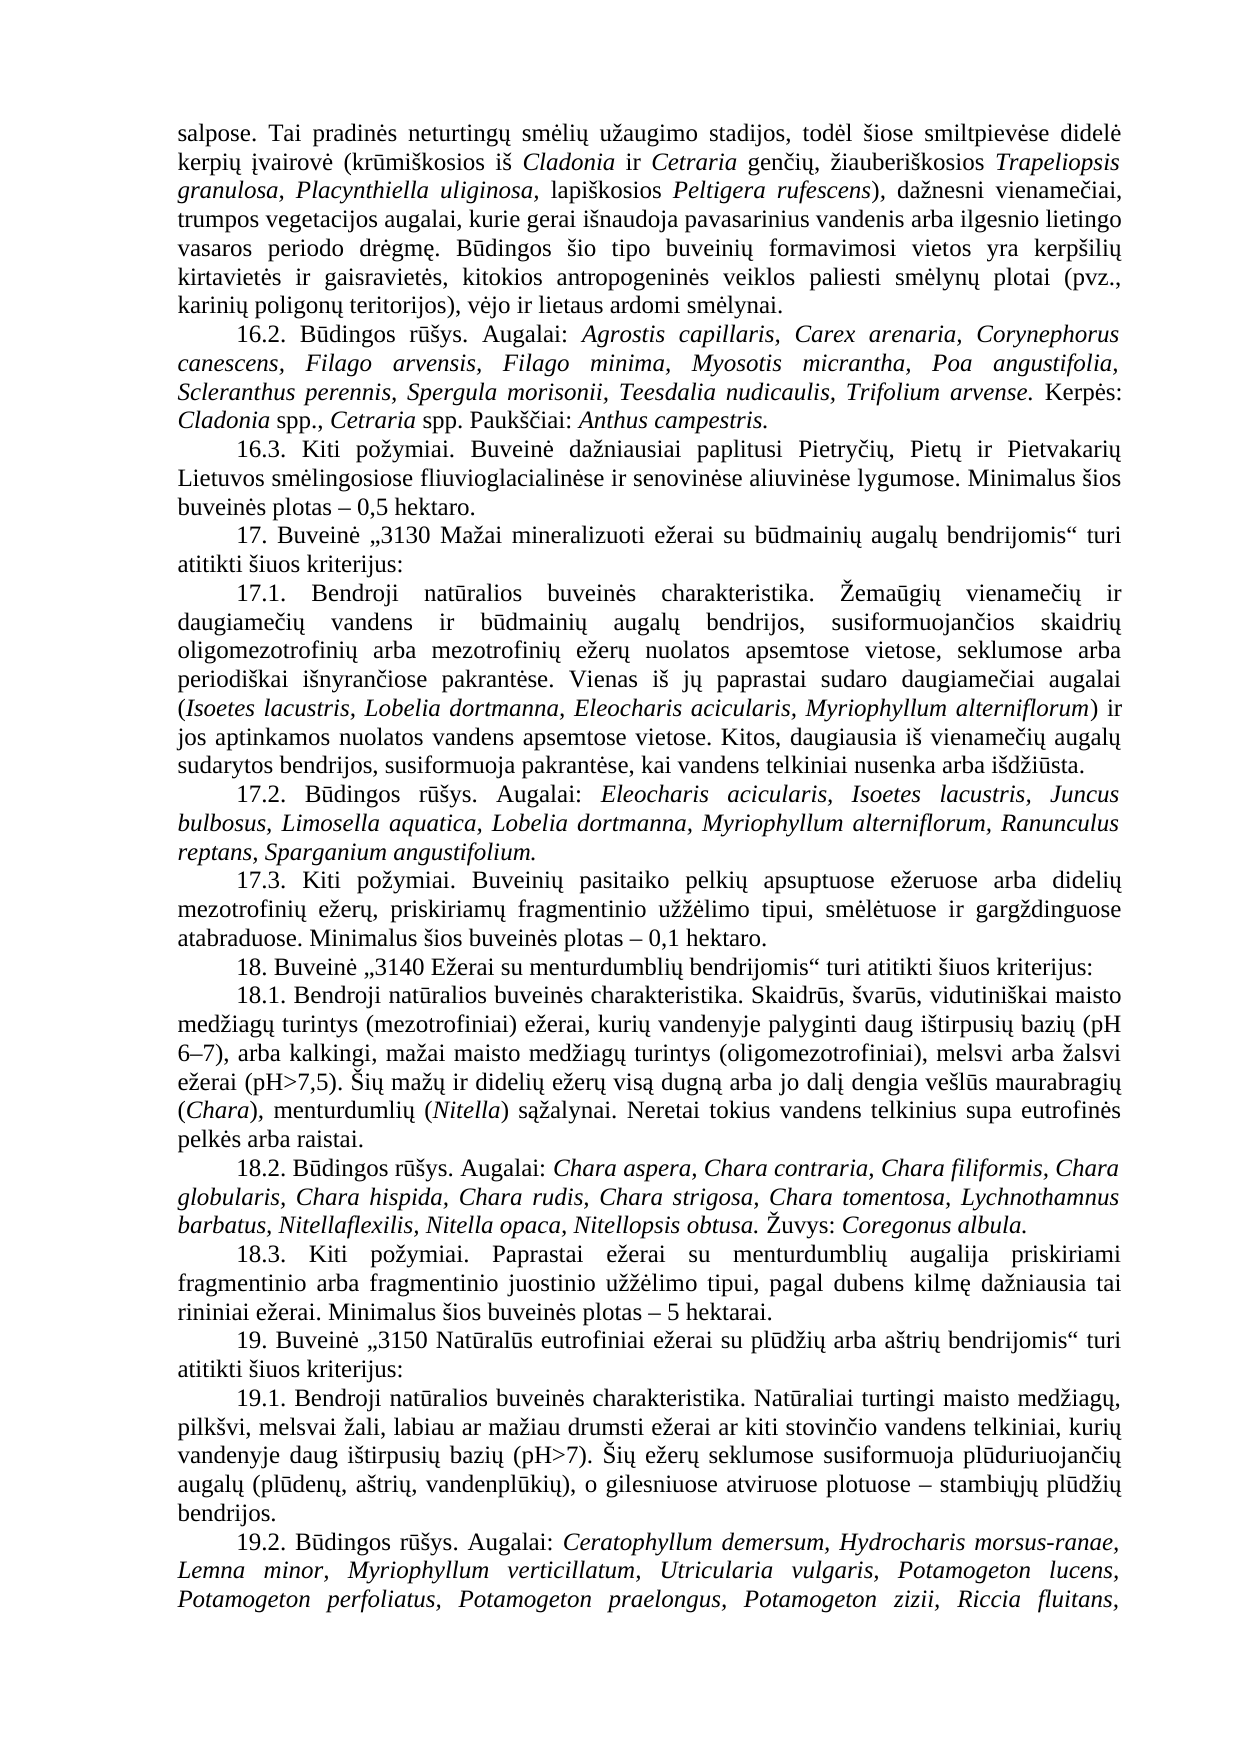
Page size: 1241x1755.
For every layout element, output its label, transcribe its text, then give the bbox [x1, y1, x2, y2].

text 16.2. Būdingos rūšys. Augalai: Agrostis capillaris, Carex arenaria, Corynephorus canescens, Filago arvensis, Filago minima, Myosotis micrantha, Poa angustifolia, Scleranthus perennis, Spergula morisonii, Teesdalia nudicaulis, Trifolium arvense. Kerpės: Cladonia spp., Cetraria spp. Paukščiai: Anthus campestris. [177, 319, 1122, 434]
text 17.1. Bendroji natūralios buveinės charakteristika. Žemaūgių vienamečių ir daugiamečių vandens ir būdmainių augalų bendrijos, susiformuojančios skaidrių oligomezotrofinių arba mezotrofinių ežerų nuolatos apsemtose vietose, seklumose arba periodiškai išnyrančiose pakrantėse. Vienas iš jų paprastai sudaro daugiamečiai augalai (Isoetes lacustris, Lobelia dortmanna, Eleocharis acicularis, Myriophyllum alterniflorum) ir jos aptinkamos nuolatos vandens apsemtose vietose. Kitos, daugiausia iš vienamečių augalų sudarytos bendrijos, susiformuoja pakrantėse, kai vandens telkiniai nusenka arba išdžiūsta. [177, 578, 1122, 779]
text 17.3. Kiti požymiai. Buveinių pasitaiko pelkių apsuptuose ežeruose arba didelių mezotrofinių ežerų, priskiriamų fragmentinio užžėlimo tipui, smėlėtuose ir gargždinguose atabraduose. Minimalus šios buveinės plotas – 0,1 hektaro. [177, 866, 1122, 952]
text 18.2. Būdingos rūšys. Augalai: Chara aspera, Chara contraria, Chara filiformis, Chara globularis, Chara hispida, Chara rudis, Chara strigosa, Chara tomentosa, Lychnothamnus barbatus, Nitellaflexilis, Nitella opaca, Nitellopsis obtusa. Žuvys: Coregonus albula. [177, 1153, 1122, 1239]
text salpose. Tai pradinės neturtingų smėlių užaugimo stadijos, todėl šiose smiltpievėse didelė kerpių įvairovė (krūmiškosios iš Cladonia ir Cetraria genčių, žiauberiškosios Trapeliopsis granulosa, Placynthiella uliginosa, lapiškosios Peltigera rufescens), dažnesni vienamečiai, trumpos vegetacijos augalai, kurie gerai išnaudoja pavasarinius vandenis arba ilgesnio lietingo vasaros periodo drėgmę. Būdingos šio tipo buveinių formavimosi vietos yra kerpšilių kirtavietės ir gaisravietės, kitokios antropogeninės veiklos paliesti smėlynų plotai (pvz., karinių poligonų teritorijos), vėjo ir lietaus ardomi smėlynai. [177, 118, 1122, 319]
text 17.2. Būdingos rūšys. Augalai: Eleocharis acicularis, Isoetes lacustris, Juncus bulbosus, Limosella aquatica, Lobelia dortmanna, Myriophyllum alterniflorum, Ranunculus reptans, Sparganium angustifolium. [177, 779, 1122, 866]
text 19.2. Būdingos rūšys. Augalai: Ceratophyllum demersum, Hydrocharis morsus-ranae, Lemna minor, Myriophyllum verticillatum, Utricularia vulgaris, Potamogeton lucens, Potamogeton perfoliatus, Potamogeton praelongus, Potamogeton zizii, Riccia fluitans, [177, 1527, 1122, 1613]
text 18.3. Kiti požymiai. Paprastai ežerai su menturdumblių augalija priskiriami fragmentinio arba fragmentinio juostinio užžėlimo tipui, pagal dubens kilmę dažniausia tai rininiai ežerai. Minimalus šios buveinės plotas – 5 hektarai. [177, 1239, 1122, 1326]
text 16.3. Kiti požymiai. Buveinė dažniausiai paplitusi Pietryčių, Pietų ir Pietvakarių Lietuvos smėlingosiose fliuvioglacialinėse ir senovinėse aliuvinėse lygumose. Minimalus šios buveinės plotas – 0,5 hektaro. [177, 434, 1122, 521]
text 18. Buveinė „3140 Ežerai su menturdumblių bendrijomis“ turi atitikti šiuos kriterijus: [177, 952, 1122, 981]
text 18.1. Bendroji natūralios buveinės charakteristika. Skaidrūs, švarūs, vidutiniškai maisto medžiagų turintys (mezotrofiniai) ežerai, kurių vandenyje palyginti daug ištirpusių bazių (pH 6–7), arba kalkingi, mažai maisto medžiagų turintys (oligomezotrofiniai), melsvi arba žalsvi ežerai (pH>7,5). Šių mažų ir didelių ežerų visą dugną arba jo dalį dengia vešlūs maurabragių (Chara), menturdumlių (Nitella) sąžalynai. Neretai tokius vandens telkinius supa eutrofinės pelkės arba raistai. [177, 981, 1122, 1153]
text 19.1. Bendroji natūralios buveinės charakteristika. Natūraliai turtingi maisto medžiagų, pilkšvi, melsvai žali, labiau ar mažiau drumsti ežerai ar kiti stovinčio vandens telkiniai, kurių vandenyje daug ištirpusių bazių (pH>7). Šių ežerų seklumose susiformuoja plūduriuojančių augalų (plūdenų, aštrių, vandenplūkių), o gilesniuose atviruose plotuose – stambiųjų plūdžių bendrijos. [177, 1383, 1122, 1527]
text 19. Buveinė „3150 Natūralūs eutrofiniai ežerai su plūdžių arba aštrių bendrijomis“ turi atitikti šiuos kriterijus: [177, 1326, 1122, 1383]
text 17. Buveinė „3130 Mažai mineralizuoti ežerai su būdmainių augalų bendrijomis“ turi atitikti šiuos kriterijus: [177, 521, 1122, 578]
